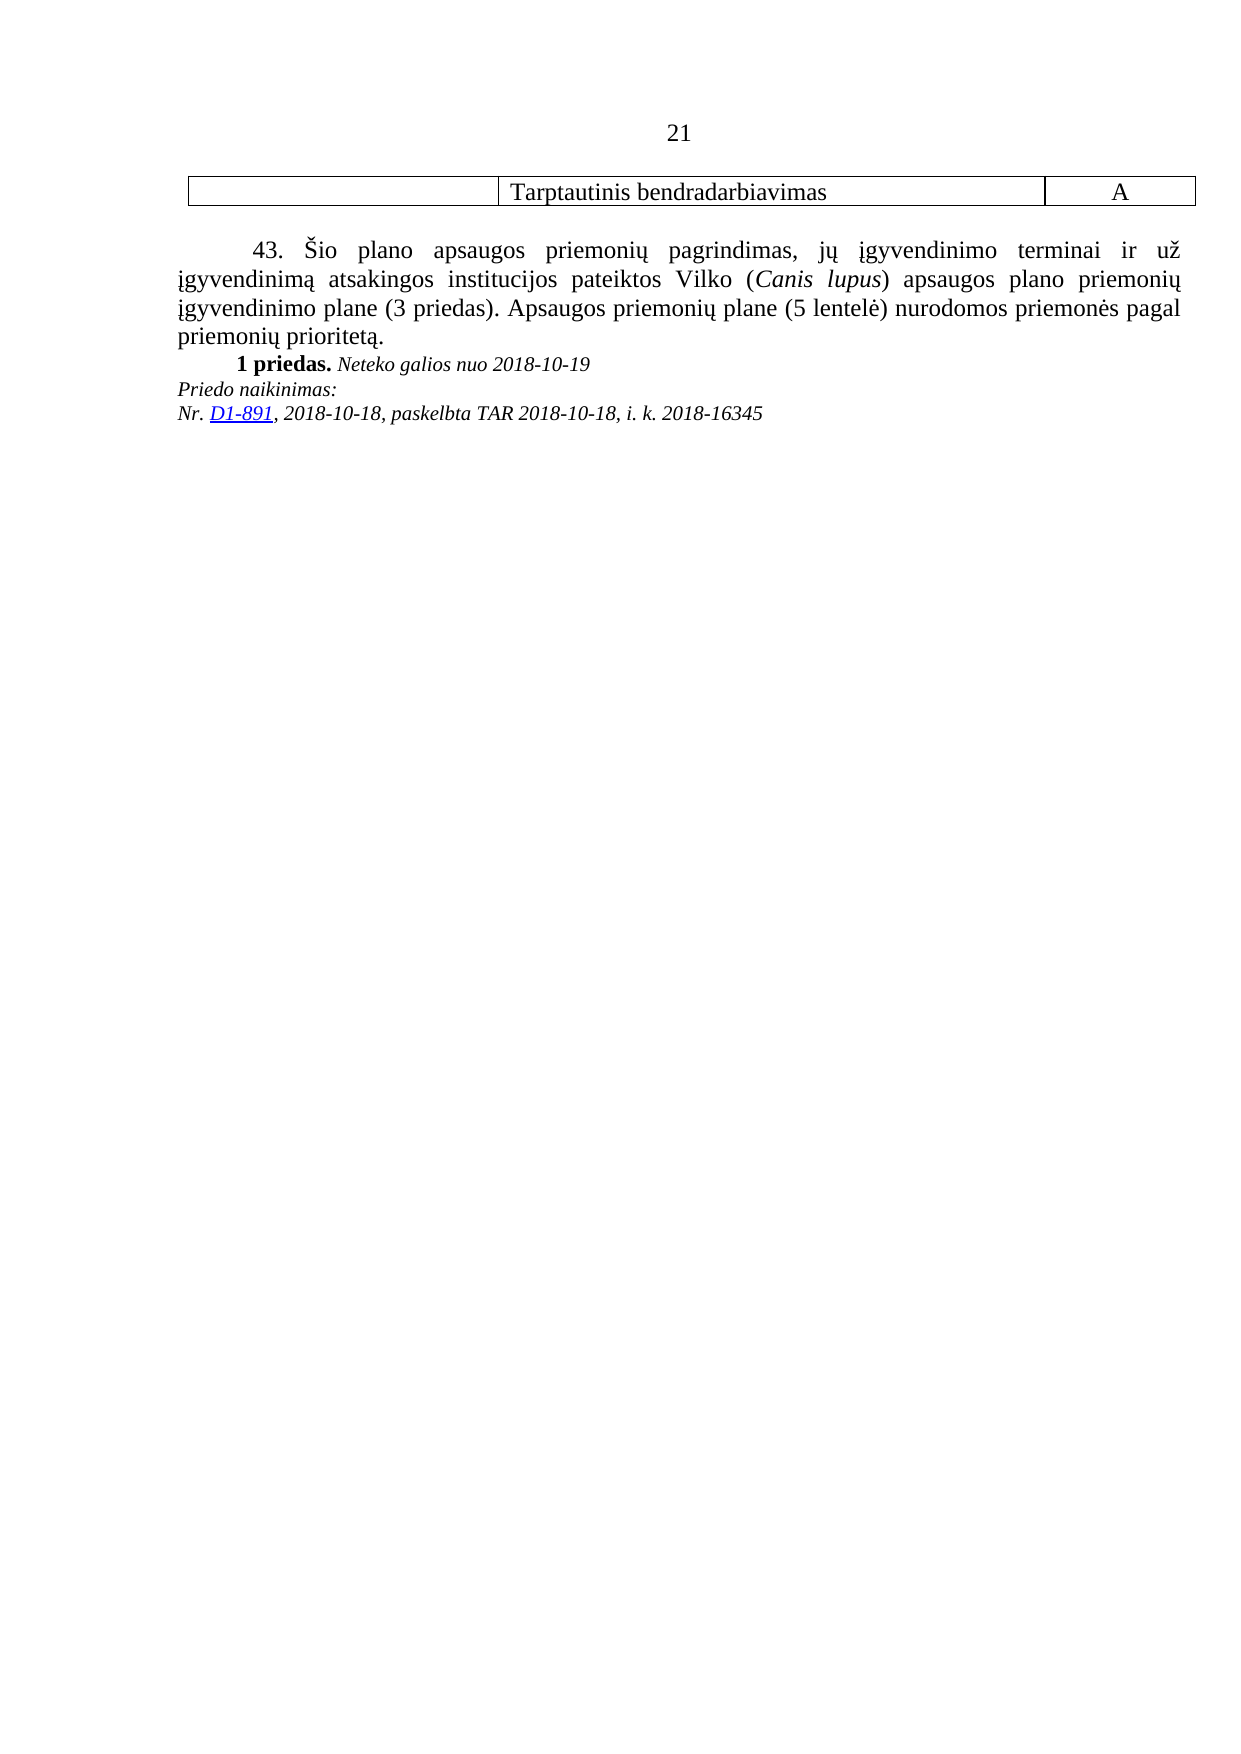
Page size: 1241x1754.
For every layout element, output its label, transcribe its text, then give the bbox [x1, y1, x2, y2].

text 1 priedas. Neteko galios nuo 2018-10-19 [177, 350, 1181, 377]
text Priedo naikinimas: [177, 377, 1181, 401]
text Nr. D1-891, 2018-10-18, paskelbta TAR 2018-10-18, i. k. 2018-16345 [177, 401, 1181, 425]
table_cell A [1046, 177, 1195, 205]
table_cell [189, 177, 498, 205]
text 43. Šio plano apsaugos priemonių pagrindimas, jų įgyvendinimo terminai ir už įgyvendinimą atsakingos institucijos pateiktos Vilko (Canis lupus) apsaugos plano priemonių įgyvendinimo plane (3 priedas). Apsaugos priemonių plane (5 lentelė) nurodomos priemonės pagal priemonių prioritetą. [177, 235, 1181, 350]
table_cell Tarptautinis bendradarbiavimas [499, 177, 1044, 205]
